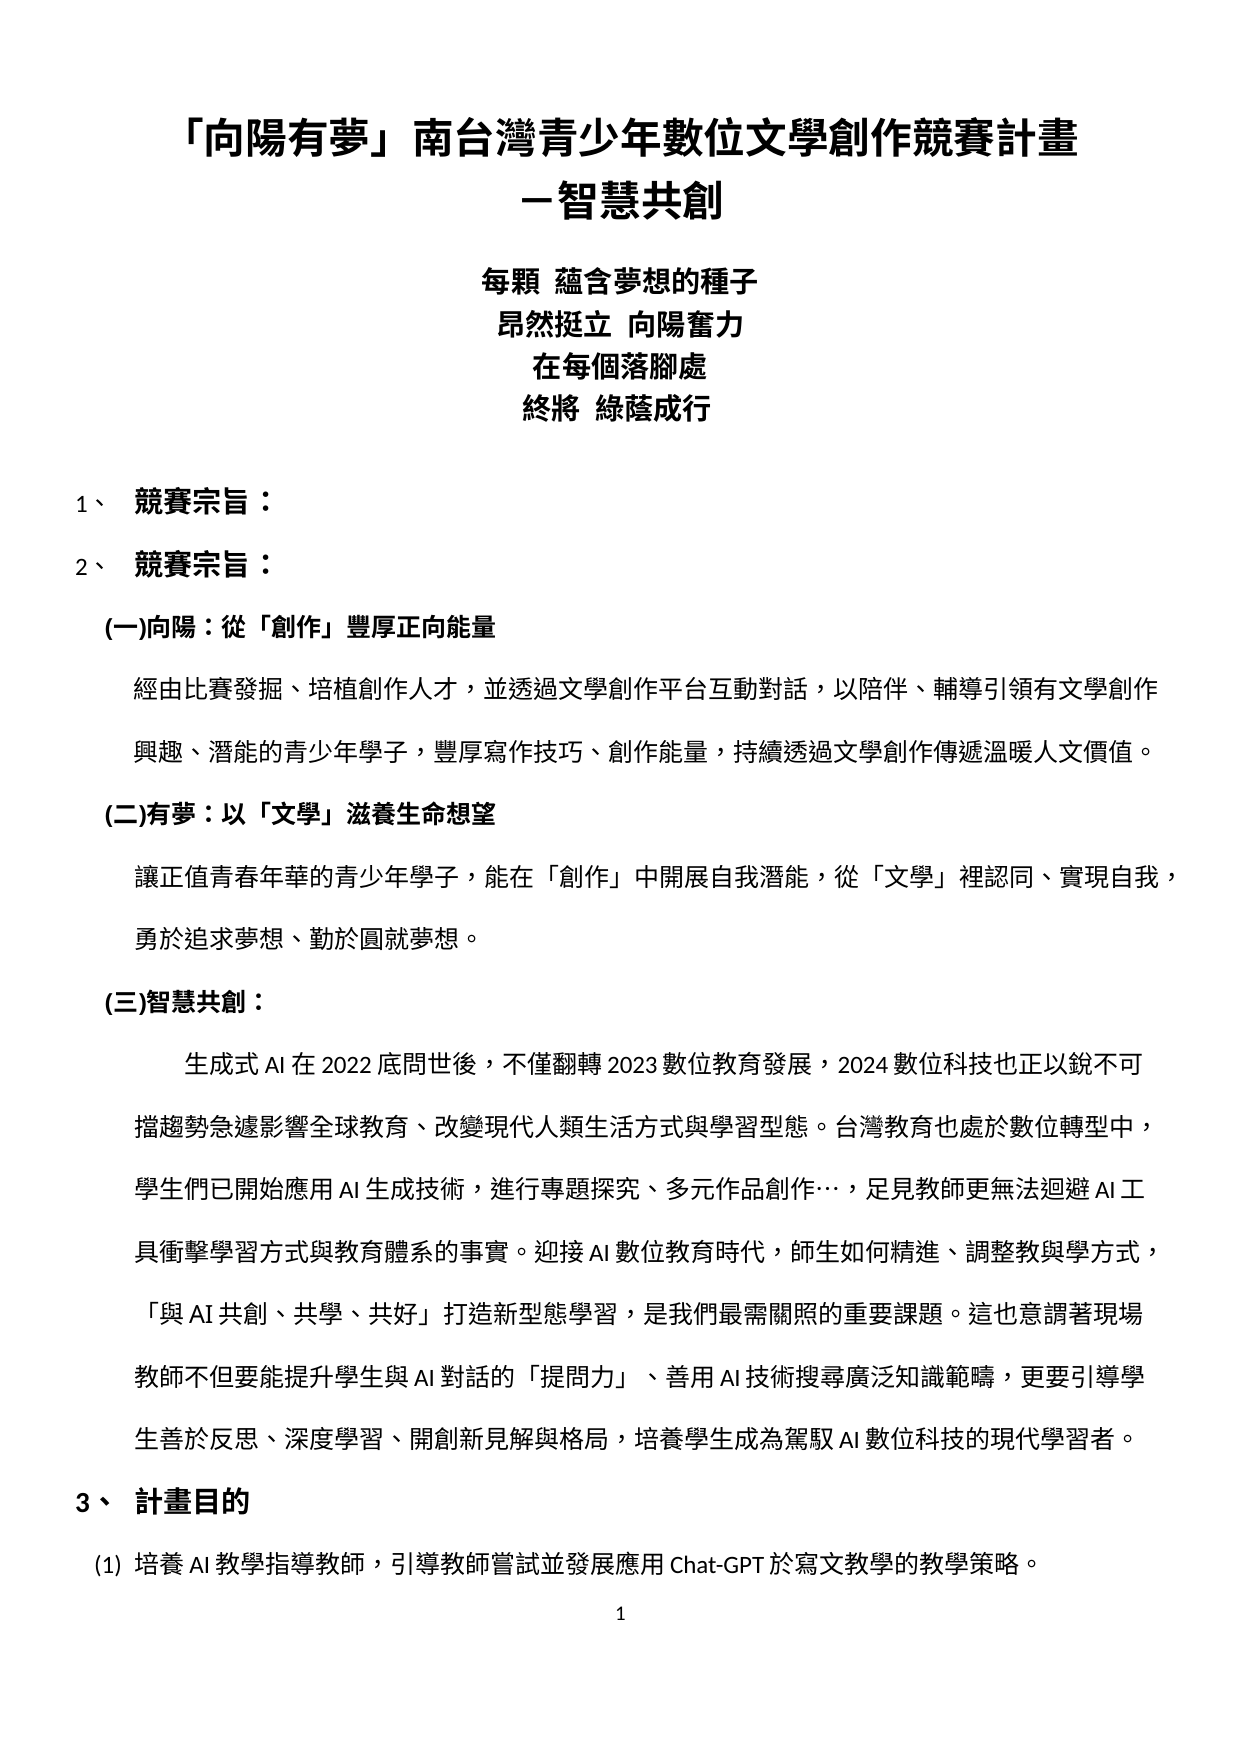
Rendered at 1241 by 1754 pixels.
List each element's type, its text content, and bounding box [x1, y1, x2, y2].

text (二)有夢：以「文學」滋養生命想望 [104, 771, 1165, 833]
text 每顆 蘊含夢想的種子 [75, 259, 1165, 301]
list 計畫目的 [75, 1458, 1165, 1521]
text 「向陽有夢」南台灣青少年數位文學創作競賽計畫 [75, 94, 1165, 157]
list 培養AI教學指導教師，引導教師嘗試並發展應用Chat-GPT於寫文教學的教學策略。 [94, 1521, 1165, 1583]
text 經由比賽發掘、培植創作人才，並透過文學創作平台互動對話，以陪伴、輔導引領有文學創作興趣、潛能的青少年學子，豐厚寫作技巧、創作能量，持續透過文學創作傳遞溫暖人文價值。 [133, 646, 1165, 771]
text (三)智慧共創： [104, 958, 1165, 1021]
text 生成式 AI 在2022底問世後，不僅翻轉2023數位教育發展，2024數位科技也正以銳不可擋趨勢急遽影響全球教育、改變現代人類生活方式與學習型態。台灣教育也處於數位轉型中，學生們已開始應用AI生成技術，進行專題探究、多元作品創作…，足見教師更無法迴避AI工具衝擊學習方式與教育體系的事實。迎接AI數位教育時代，師生如何精進、調整教與學方式，「與AI共創、共學、共好」打造新型態學習，是我們最需關照的重要課題。這也意謂著現場教師不但要能提升學生與AI對話的「提問力」、善用AI技術搜尋廣泛知識範疇，更要引導學生善於反思、深度學習、開創新見解與格局，培養學生成為駕馭AI數位科技的現代學習者。 [134, 1021, 1165, 1458]
list 競賽宗旨： [75, 521, 1165, 583]
text 終將 綠蔭成行 [75, 386, 1165, 428]
list 競賽宗旨： [75, 458, 1165, 521]
text (一)向陽：從「創作」豐厚正向能量 [104, 583, 1165, 646]
text －智慧共創 [75, 157, 1165, 219]
text 讓正值青春年華的青少年學子，能在「創作」中開展自我潛能，從「文學」裡認同、實現自我，勇於追求夢想、勤於圓就夢想。 [134, 833, 1165, 958]
text 昂然挺立 向陽奮力 [75, 301, 1165, 343]
text 在每個落腳處 [75, 343, 1165, 386]
